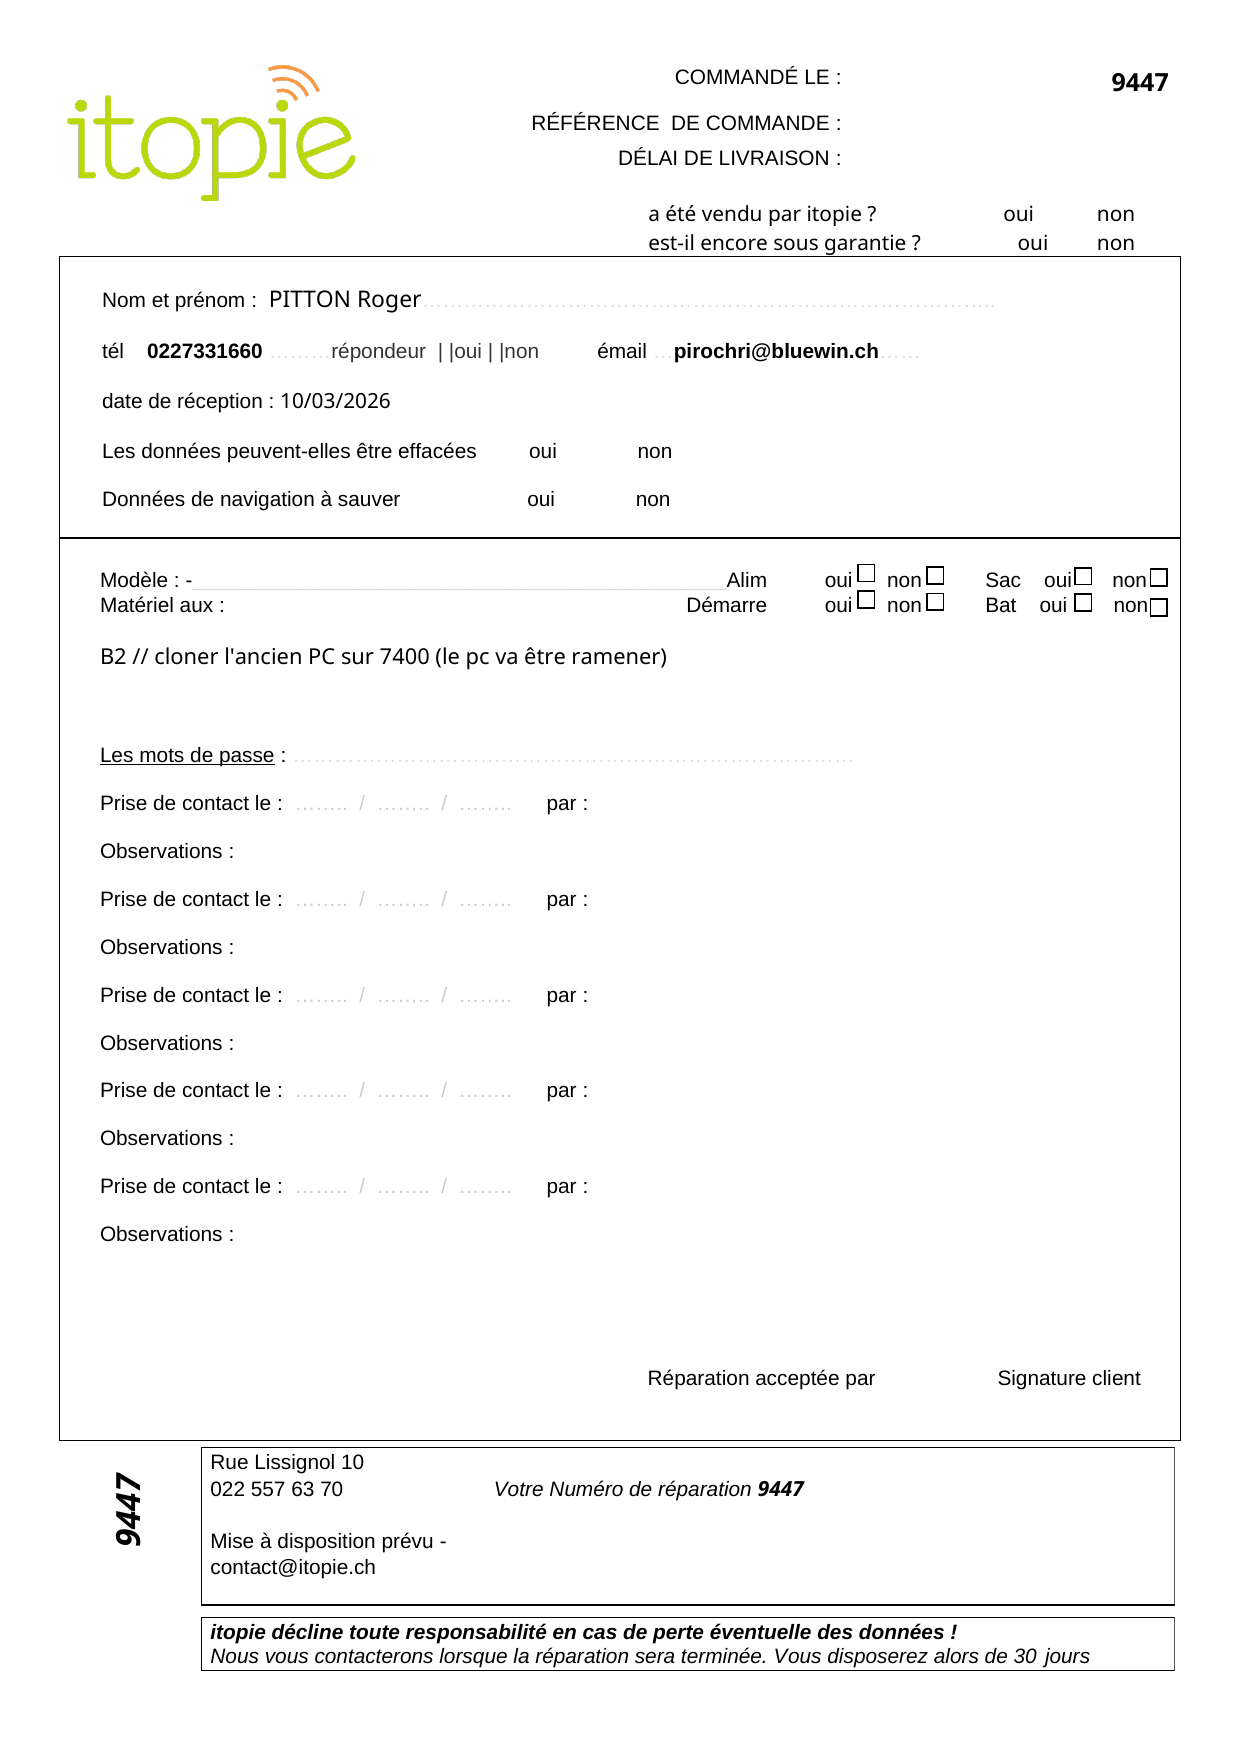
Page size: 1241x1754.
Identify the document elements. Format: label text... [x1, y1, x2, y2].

text Modèle : - Alim oui non Sac oui non [879, 562, 925, 590]
text Nom et prénom : PITTON Roger……………………………………………………………………….. [60, 280, 1180, 314]
table_cell [847, 140, 1180, 175]
text Observations : [60, 1123, 1180, 1150]
text Modèle : - Alim oui non Sac oui non [948, 562, 1180, 590]
text Matériel aux : Démarre oui non Bat oui non [60, 590, 1180, 617]
table_header 9447 [847, 59, 1180, 104]
table_header 9447 [59, 1441, 195, 1677]
text date de réception : 10/03/2026 [60, 383, 1180, 415]
text Les données peuvent-elles être effacées oui non [60, 436, 1180, 463]
text Observations : [60, 931, 1180, 958]
table_cell RÉFÉRENCE DE COMMANDE : [490, 105, 847, 140]
table_cell itopie décline toute responsabilité en cas de perte éventuelle des données ! Nous vous contacterons lorsque la réparation sera terminée. Vous disposerez alors de 30 jours [195, 1611, 1180, 1677]
text Prise de contact le : …….. / …….. / …….. par : [60, 979, 1180, 1006]
text Prise de contact le : …….. / …….. / …….. par : [60, 788, 1180, 815]
table_cell DÉLAI DE LIVRAISON : [490, 140, 847, 175]
text Modèle : - Alim oui non Sac oui non [60, 562, 856, 590]
text Prise de contact le : …….. / …….. / …….. par : [60, 883, 1180, 911]
text B2 // cloner l'ancien PC sur 7400 (le pc va être ramener) [60, 638, 1180, 671]
text Les mots de passe : ……………………………………………………………………… [60, 740, 1180, 767]
table_cell [847, 105, 1180, 140]
text a été vendu par itopie ? oui non [59, 199, 1181, 228]
table_header Rue Lissignol 10 022 557 63 70 Votre Numéro de réparation 9447 Mise à disposition prévu - contact@itopie.ch [195, 1441, 1180, 1611]
text Prise de contact le : …….. / …….. / …….. par : [60, 1171, 1180, 1198]
text Prise de contact le : …….. / …….. / …….. par : [60, 1075, 1180, 1102]
text tél 0227331660 ………répondeur | |oui | |non émail …pirochri@bluewin.ch…… [60, 335, 1180, 362]
text est-il encore sous garantie ? oui non [59, 228, 1181, 256]
picture [67, 65, 356, 201]
text Données de navigation à sauver oui non [60, 484, 1180, 511]
table_header COMMANDÉ LE : [490, 59, 847, 104]
text Observations : [60, 1219, 1180, 1246]
text Observations : [60, 1027, 1180, 1054]
text Observations : [60, 836, 1180, 863]
text Réparation acceptée par Signature client [60, 1363, 1180, 1390]
